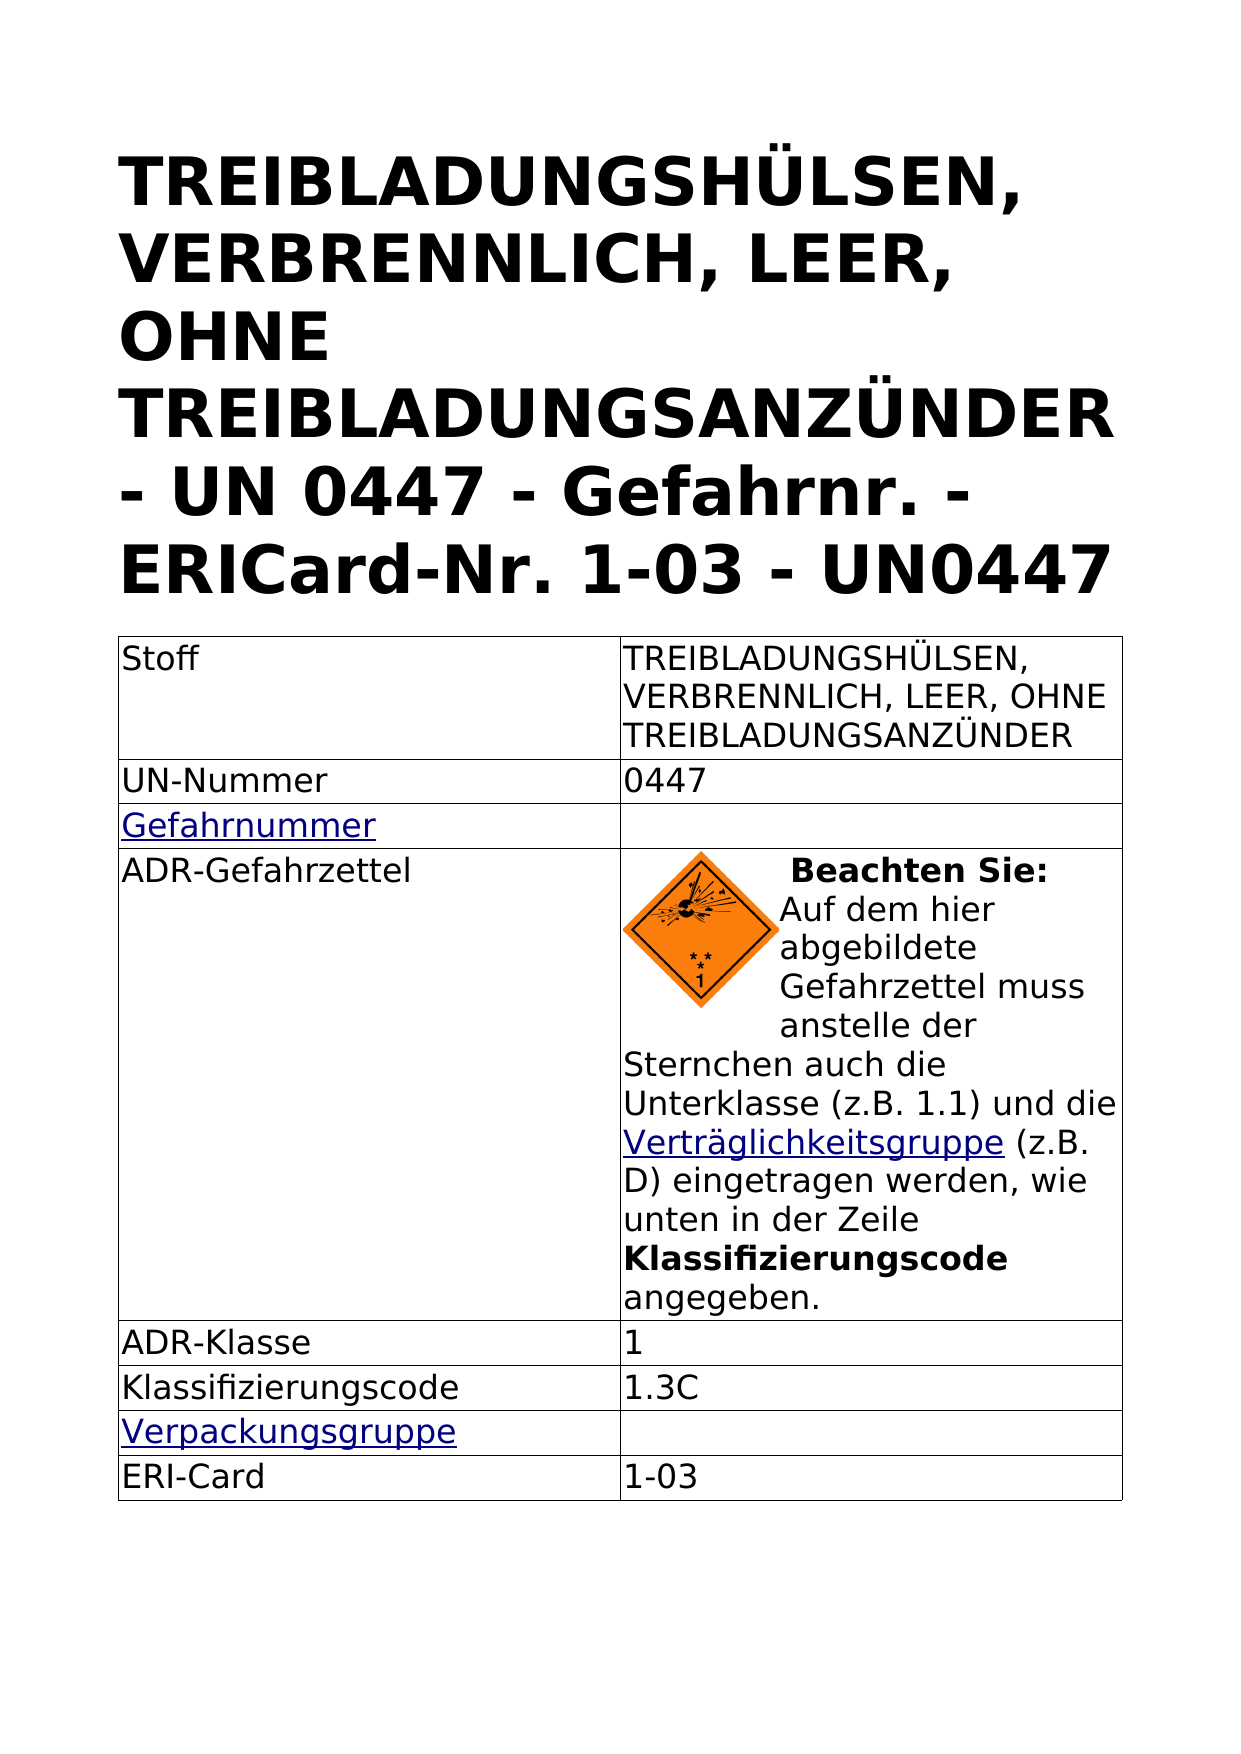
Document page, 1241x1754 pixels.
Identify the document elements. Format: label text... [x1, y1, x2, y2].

table_header Stoff [119, 637, 620, 758]
table_cell ADR-Klasse [119, 1321, 620, 1365]
table_cell 1 [621, 1321, 1122, 1365]
table_cell [621, 804, 1122, 848]
table_cell 1.3C [621, 1366, 1122, 1410]
table_cell Beachten Sie: Auf dem hier abgebildete Gefahrzettel muss anstelle der Sternchen auch die Unterklasse (z.B. 1.1) und die Verträglichkeitsgruppe (z.B. D) eingetragen werden, wie unten in der Zeile Klassifizierungscode angegeben. [621, 849, 1122, 1320]
table_cell Gefahrnummer [119, 804, 620, 848]
table_cell Verpackungsgruppe [119, 1411, 620, 1455]
table_cell 1-03 [621, 1456, 1122, 1499]
table_cell 0447 [621, 760, 1122, 803]
table_cell UN-Nummer [119, 760, 620, 803]
table_cell Klassifizierungscode [119, 1366, 620, 1410]
table_cell [621, 1411, 1122, 1455]
table_cell ADR-Gefahrzettel [119, 849, 620, 1320]
subtitle TREIBLADUNGSHÜLSEN, VERBRENNLICH, LEER, OHNE TREIBLADUNGSANZÜNDER - UN 0447 - Gefahrnr. - ERICard-Nr. 1-03 - UN0447 [118, 143, 1122, 609]
table_header TREIBLADUNGSHÜLSEN, VERBRENNLICH, LEER, OHNE TREIBLADUNGSANZÜNDER [621, 637, 1122, 758]
picture [622, 851, 780, 1008]
table_cell ERI-Card [119, 1456, 620, 1499]
